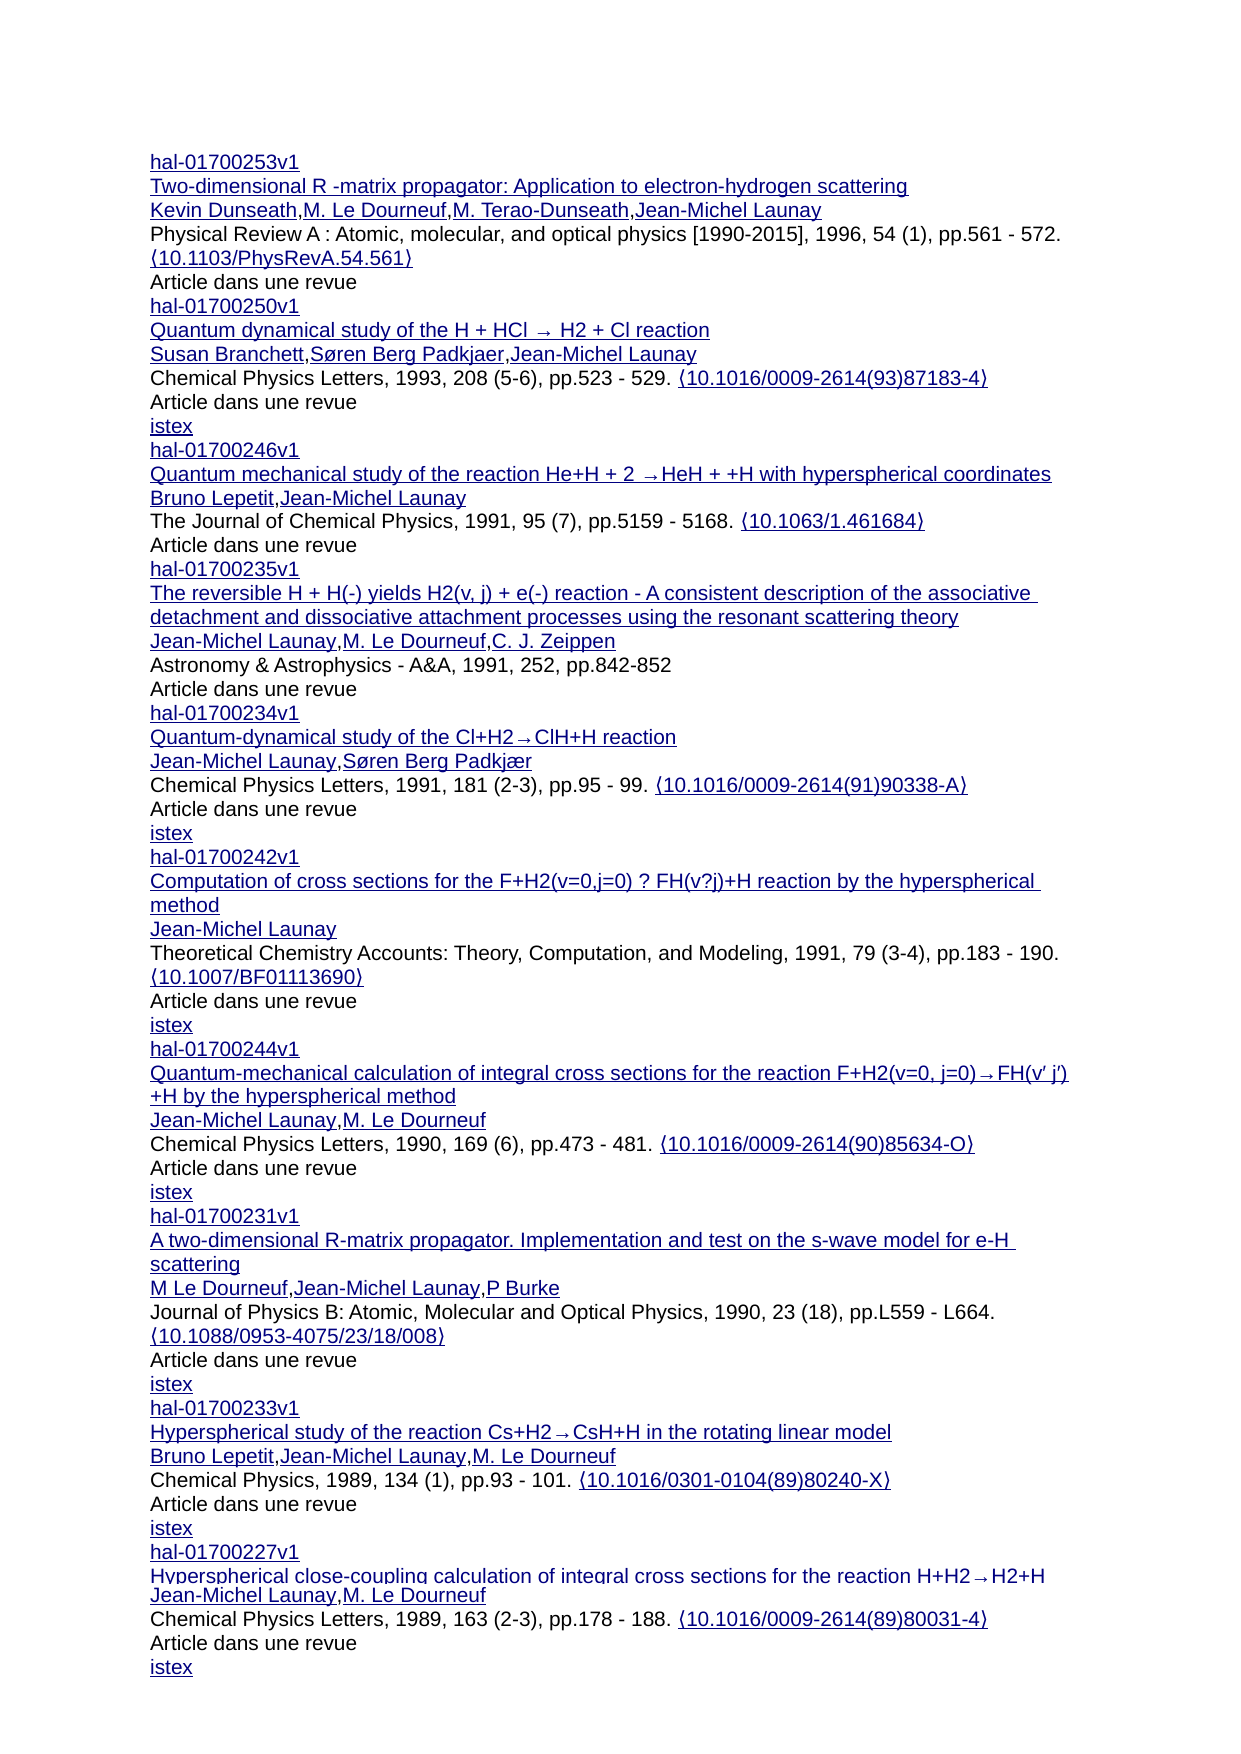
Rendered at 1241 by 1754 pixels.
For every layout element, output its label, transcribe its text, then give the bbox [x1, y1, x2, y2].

table_cell Quantum dynamical study of the H + HCl → H2 + Cl reaction Susan Branchett,Søren Berg Padkjaer,Jean-Michel Launay Chemical Physics Letters, 1993, 208 (5-6), pp.523 - 529. ⟨10.1016/0009-2614(93)87183-4⟩ Article dans une revue istex hal-01700246v1 [150, 318, 1090, 461]
table_cell Computation of cross sections for the F+H2(v=0,j=0) ? FH(v?j)+H reaction by the hyperspherical method Jean-Michel Launay Theoretical Chemistry Accounts: Theory, Computation, and Modeling, 1991, 79 (3-4), pp.183 - 190. ⟨10.1007/BF01113690⟩ Article dans une revue istex hal-01700244v1 [150, 869, 1090, 1060]
table_cell Hyperspherical close-coupling calculation of integral cross sections for the reaction H+H2→H2+H Jean-Michel Launay,M. Le Dourneuf Chemical Physics Letters, 1989, 163 (2-3), pp.178 - 188. ⟨10.1016/0009-2614(89)80031-4⟩ Article dans une revue istex [150, 1564, 1090, 1679]
table_cell Quantum mechanical study of the reaction He+H + 2 →HeH + +H with hyperspherical coordinates Bruno Lepetit,Jean-Michel Launay The Journal of Chemical Physics, 1991, 95 (7), pp.5159 - 5168. ⟨10.1063/1.461684⟩ Article dans une revue hal-01700235v1 [150, 461, 1090, 581]
table_cell The reversible H + H(-) yields H2(v, j) + e(-) reaction - A consistent description of the associative detachment and dissociative attachment processes using the resonant scattering theory Jean-Michel Launay,M. Le Dourneuf,C. J. Zeippen Astronomy & Astrophysics - A&A, 1991, 252, pp.842-852 Article dans une revue hal-01700234v1 [150, 581, 1090, 725]
table_cell Quantum-mechanical calculation of integral cross sections for the reaction F+H2(v=0, j=0)→FH(v′ j′)+H by the hyperspherical method Jean-Michel Launay,M. Le Dourneuf Chemical Physics Letters, 1990, 169 (6), pp.473 - 481. ⟨10.1016/0009-2614(90)85634-O⟩ Article dans une revue istex hal-01700231v1 [150, 1060, 1090, 1228]
table_cell hal-01700253v1 [150, 150, 1090, 174]
table_cell A two-dimensional R-matrix propagator. Implementation and test on the s-wave model for e-H scattering M Le Dourneuf,Jean-Michel Launay,P Burke Journal of Physics B: Atomic, Molecular and Optical Physics, 1990, 23 (18), pp.L559 - L664. ⟨10.1088/0953-4075/23/18/008⟩ Article dans une revue istex hal-01700233v1 [150, 1228, 1090, 1420]
table_cell Quantum-dynamical study of the Cl+H2→ClH+H reaction Jean-Michel Launay,Søren Berg Padkjær Chemical Physics Letters, 1991, 181 (2-3), pp.95 - 99. ⟨10.1016/0009-2614(91)90338-A⟩ Article dans une revue istex hal-01700242v1 [150, 725, 1090, 869]
table_cell Two-dimensional R -matrix propagator: Application to electron-hydrogen scattering Kevin Dunseath,M. Le Dourneuf,M. Terao-Dunseath,Jean-Michel Launay Physical Review A : Atomic, molecular, and optical physics [1990-2015], 1996, 54 (1), pp.561 - 572. ⟨10.1103/PhysRevA.54.561⟩ Article dans une revue hal-01700250v1 [150, 174, 1090, 318]
table_cell Hyperspherical study of the reaction Cs+H2→CsH+H in the rotating linear model Bruno Lepetit,Jean-Michel Launay,M. Le Dourneuf Chemical Physics, 1989, 134 (1), pp.93 - 101. ⟨10.1016/0301-0104(89)80240-X⟩ Article dans une revue istex hal-01700227v1 [150, 1420, 1090, 1563]
